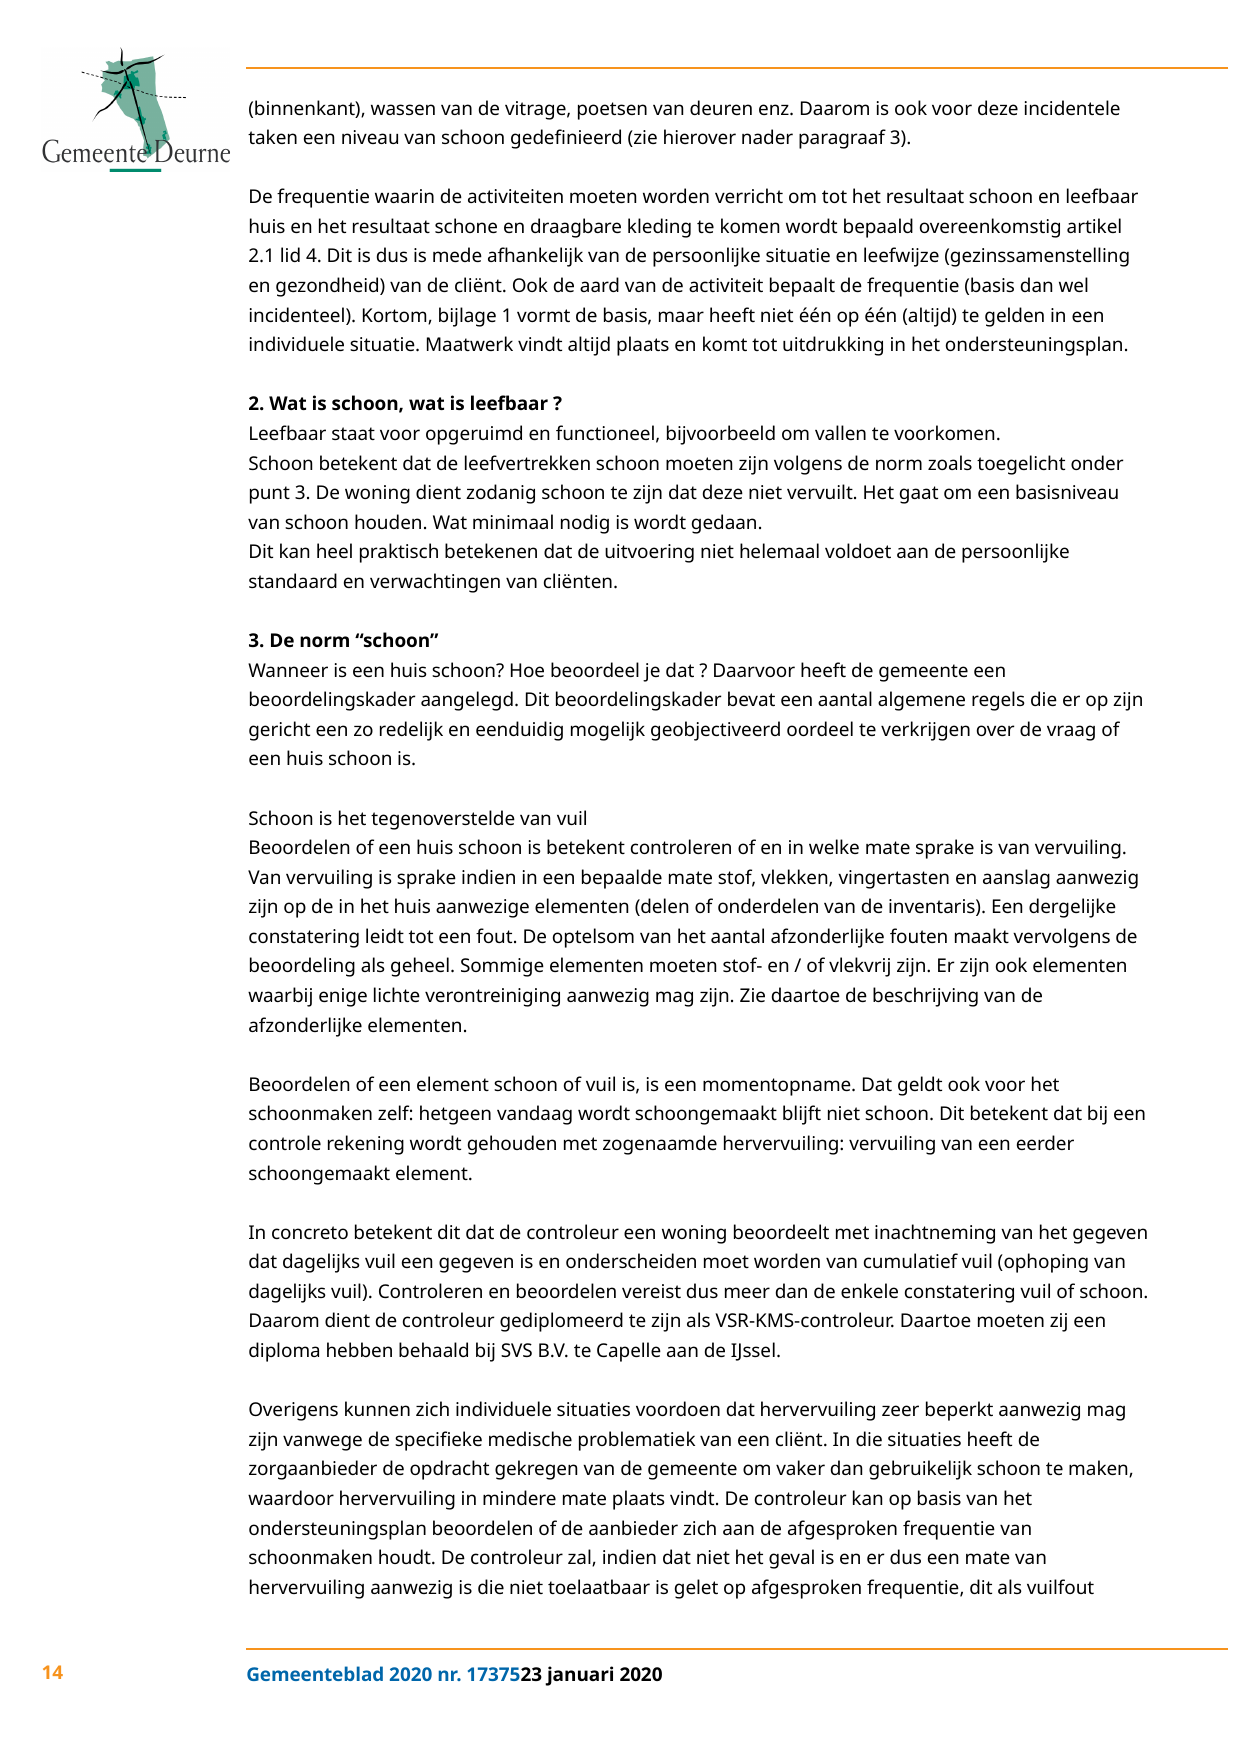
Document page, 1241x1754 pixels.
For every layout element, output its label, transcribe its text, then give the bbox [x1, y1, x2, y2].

text Leefbaar staat voor opgeruimd en functioneel, bijvoorbeeld om vallen te voorkomen. [248, 420, 1152, 446]
text De frequentie waarin de activiteiten moeten worden verricht om tot het resultaat schoon en leefbaar huis en het resultaat schone en draagbare kleding te komen wordt bepaald overeenkomstig artikel 2.1 lid 4. Dit is dus is mede afhankelijk van de persoonlijke situatie en leefwijze (gezinssamenstelling en gezondheid) van de cliënt. Ook de aard van de activiteit bepaalt de frequentie (basis dan wel incidenteel). Kortom, bijlage 1 vormt de basis, maar heeft niet één op één (altijd) te gelden in een individuele situatie. Maatwerk vindt altijd plaats en komt tot uitdrukking in het ondersteuningsplan. [248, 183, 1152, 357]
text Dit kan heel praktisch betekenen dat de uitvoering niet helemaal voldoet aan de persoonlijke standaard en verwachtingen van cliënten. [248, 538, 1152, 594]
text Beoordelen of een element schoon of vuil is, is een momentopname. Dat geldt ook voor het schoonmaken zelf: hetgeen vandaag wordt schoongemaakt blijft niet schoon. Dit betekent dat bij een controle rekening wordt gehouden met zogenaamde hervervuiling: vervuiling van een eerder schoongemaakt element. [248, 1071, 1152, 1186]
text In concreto betekent dit dat de controleur een woning beoordeelt met inachtneming van het gegeven dat dagelijks vuil een gegeven is en onderscheiden moet worden van cumulatief vuil (ophoping van dagelijks vuil). Controleren en beoordelen vereist dus meer dan de enkele constatering vuil of schoon. Daarom dient de controleur gediplomeerd te zijn als VSR-KMS-controleur. Daartoe moeten zij een diploma hebben behaald bij SVS B.V. te Capelle aan de IJssel. [248, 1219, 1152, 1363]
text 3. De norm “schoon” [248, 627, 1152, 653]
text Overigens kunnen zich individuele situaties voordoen dat hervervuiling zeer beperkt aanwezig mag zijn vanwege de specifieke medische problematiek van een cliënt. In die situaties heeft de zorgaanbieder de opdracht gekregen van de gemeente om vaker dan gebruikelijk schoon te maken, waardoor hervervuiling in mindere mate plaats vindt. De controleur kan op basis van het ondersteuningsplan beoordelen of de aanbieder zich aan de afgesproken frequentie van schoonmaken houdt. De controleur zal, indien dat niet het geval is en er dus een mate van hervervuiling aanwezig is die niet toelaatbaar is gelet op afgesproken frequentie, dit als vuilfout [248, 1396, 1152, 1600]
text (binnenkant), wassen van de vitrage, poetsen van deuren enz. Daarom is ook voor deze incidentele taken een niveau van schoon gedefinieerd (zie hierover nader paragraaf 3). [248, 95, 1152, 150]
picture [41, 47, 231, 172]
text Schoon betekent dat de leefvertrekken schoon moeten zijn volgens de norm zoals toegelicht onder punt 3. De woning dient zodanig schoon te zijn dat deze niet vervuilt. Het gaat om een basisniveau van schoon houden. Wat minimaal nodig is wordt gedaan. [248, 450, 1152, 535]
text Beoordelen of een huis schoon is betekent controleren of en in welke mate sprake is van vervuiling. Van vervuiling is sprake indien in een bepaalde mate stof, vlekken, vingertasten en aanslag aanwezig zijn op de in het huis aanwezige elementen (delen of onderdelen van de inventaris). Een dergelijke constatering leidt tot een fout. De optelsom van het aantal afzonderlijke fouten maakt vervolgens de beoordeling als geheel. Sommige elementen moeten stof- en / of vlekvrij zijn. Er zijn ook elementen waarbij enige lichte verontreiniging aanwezig mag zijn. Zie daartoe de beschrijving van de afzonderlijke elementen. [248, 834, 1152, 1038]
text 2. Wat is schoon, wat is leefbaar ? [248, 391, 1152, 416]
text Schoon is het tegenoverstelde van vuil [248, 805, 1152, 831]
text Wanneer is een huis schoon? Hoe beoordeel je dat ? Daarvoor heeft de gemeente een beoordelingskader aangelegd. Dit beoordelingskader bevat een aantal algemene regels die er op zijn gericht een zo redelijk en eenduidig mogelijk geobjectiveerd oordeel te verkrijgen over de vraag of een huis schoon is. [248, 657, 1152, 771]
